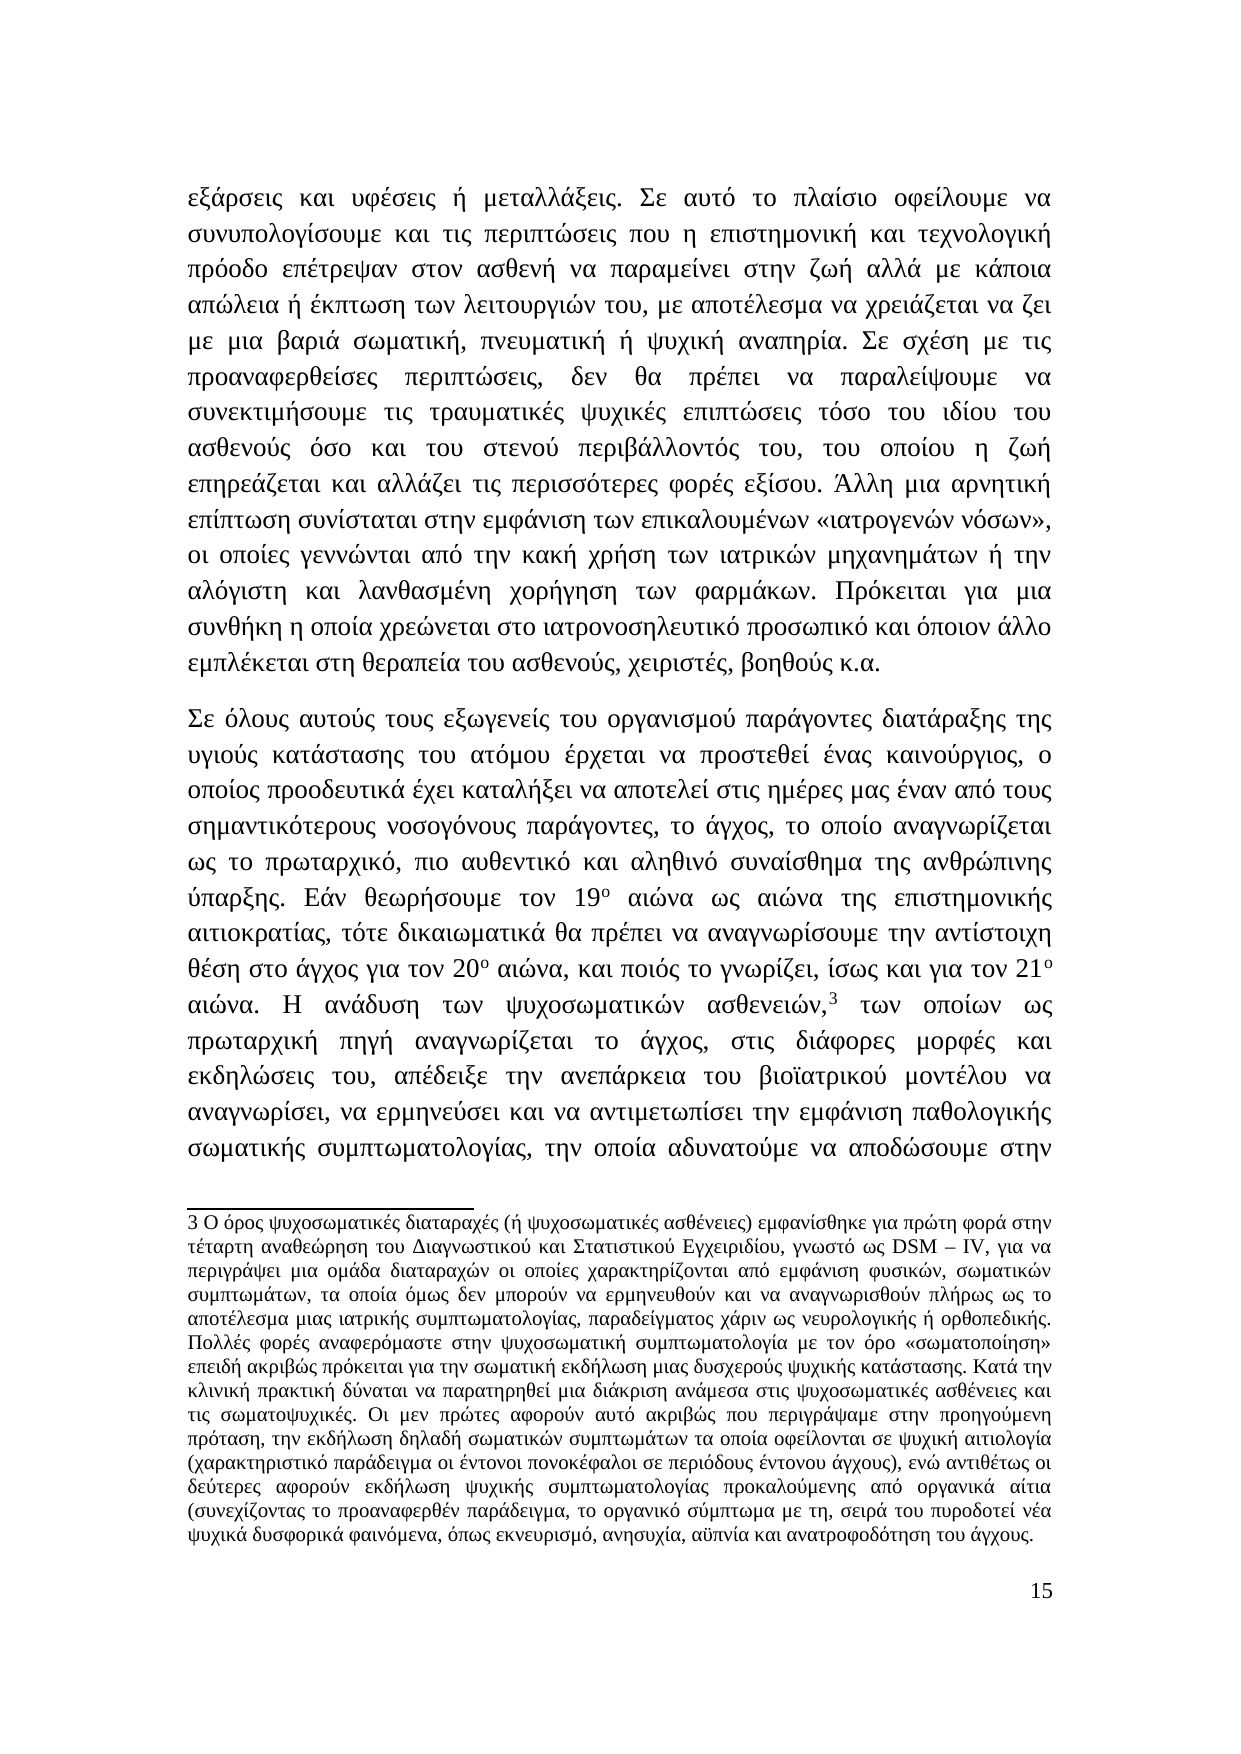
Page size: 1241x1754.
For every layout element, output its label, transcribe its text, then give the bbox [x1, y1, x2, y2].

text εξάρσεις και υφέσεις ή μεταλλάξεις. Σε αυτό το πλαίσιο οφείλουμε να συνυπολογίσουμε και τις περιπτώσεις που η επιστημονική και τεχνολογική πρόοδο επέτρεψαν στον ασθενή να παραμείνει στην ζωή αλλά με κάποια απώλεια ή έκπτωση των λειτουργιών του, με αποτέλεσμα να χρειάζεται να ζει με μια βαριά σωματική, πνευματική ή ψυχική αναπηρία. Σε σχέση με τις προαναφερθείσες περιπτώσεις, δεν θα πρέπει να παραλείψουμε να συνεκτιμήσουμε τις τραυματικές ψυχικές επιπτώσεις τόσο του ιδίου του ασθενούς όσο και του στενού περιβάλλοντός του, του οποίου η ζωή επηρεάζεται και αλλάζει τις περισσότερες φορές εξίσου. Άλλη μια αρνητική επίπτωση συνίσταται στην εμφάνιση των επικαλουμένων «ιατρογενών νόσων», οι οποίες γεννώνται από την κακή χρήση των ιατρικών μηχανημάτων ή την αλόγιστη και λανθασμένη χορήγηση των φαρμάκων. Πρόκειται για μια συνθήκη η οποία χρεώνεται στο ιατρονοσηλευτικό προσωπικό και όποιον άλλο εμπλέκεται στη θεραπεία του ασθενούς, χειριστές, βοηθούς κ.α. [187, 181, 1053, 677]
text Σε όλους αυτούς τους εξωγενείς του οργανισμού παράγοντες διατάραξης της υγιούς κατάστασης του ατόμου έρχεται να προστεθεί ένας καινούργιος, ο οποίος προοδευτικά έχει καταλήξει να αποτελεί στις ημέρες μας έναν από τους σημαντικότερους νοσογόνους παράγοντες, το άγχος, το οποίο αναγνωρίζεται ως το πρωταρχικό, πιο αυθεντικό και αληθινό συναίσθημα της ανθρώπινης ύπαρξης. Εάν θεωρήσουμε τον 19ο αιώνα ως αιώνα της επιστημονικής αιτιοκρατίας, τότε δικαιωματικά θα πρέπει να αναγνωρίσουμε την αντίστοιχη θέση στο άγχος για τον 20ο αιώνα, και ποιός το γνωρίζει, ίσως και για τον 21ο αιώνα. Η ανάδυση των ψυχοσωματικών ασθενειών, των οποίων ως πρωταρχική πηγή αναγνωρίζεται το άγχος, στις διάφορες μορφές και εκδηλώσεις του, απέδειξε την ανεπάρκεια του βιοϊατρικού μοντέλου να αναγνωρίσει, να ερμηνεύσει και να αντιμετωπίσει την εμφάνιση παθολογικής σωματικής συμπτωματολογίας, την οποία αδυνατούμε να αποδώσουμε στην [187, 702, 1053, 1162]
text Ο όρος ψυχοσωματικές διαταραχές (ή ψυχοσωματικές ασθένειες) εμφανίσθηκε για πρώτη φορά στην τέταρτη αναθεώρηση του Διαγνωστικού και Στατιστικού Εγχειριδίου, γνωστό ως DSM – IV, για να περιγράψει μια ομάδα διαταραχών οι οποίες χαρακτηρίζονται από εμφάνιση φυσικών, σωματικών συμπτωμάτων, τα οποία όμως δεν μπορούν να ερμηνευθούν και να αναγνωρισθούν πλήρως ως το αποτέλεσμα μιας ιατρικής συμπτωματολογίας, παραδείγματος χάριν ως νευρολογικής ή ορθοπεδικής. Πολλές φορές αναφερόμαστε στην ψυχοσωματική συμπτωματολογία με τον όρο «σωματοποίηση» επειδή ακριβώς πρόκειται για την σωματική εκδήλωση μιας δυσχερούς ψυχικής κατάστασης. Κατά την κλινική πρακτική δύναται να παρατηρηθεί μια διάκριση ανάμεσα στις ψυχοσωματικές ασθένειες και τις σωματοψυχικές. Οι μεν πρώτες αφορούν αυτό ακριβώς που περιγράψαμε στην προηγούμενη πρόταση, την εκδήλωση δηλαδή σωματικών συμπτωμάτων τα οποία οφείλονται σε ψυχική αιτιολογία (χαρακτηριστικό παράδειγμα οι έντονοι πονοκέφαλοι σε περιόδους έντονου άγχους), ενώ αντιθέτως οι δεύτερες αφορούν εκδήλωση ψυχικής συμπτωματολογίας προκαλούμενης από οργανικά αίτια (συνεχίζοντας το προαναφερθέν παράδειγμα, το οργανικό σύμπτωμα με τη, σειρά του πυροδοτεί νέα ψυχικά δυσφορικά φαινόμενα, όπως εκνευρισμό, ανησυχία, αϋπνία και ανατροφοδότηση του άγχους. [187, 1209, 1053, 1546]
